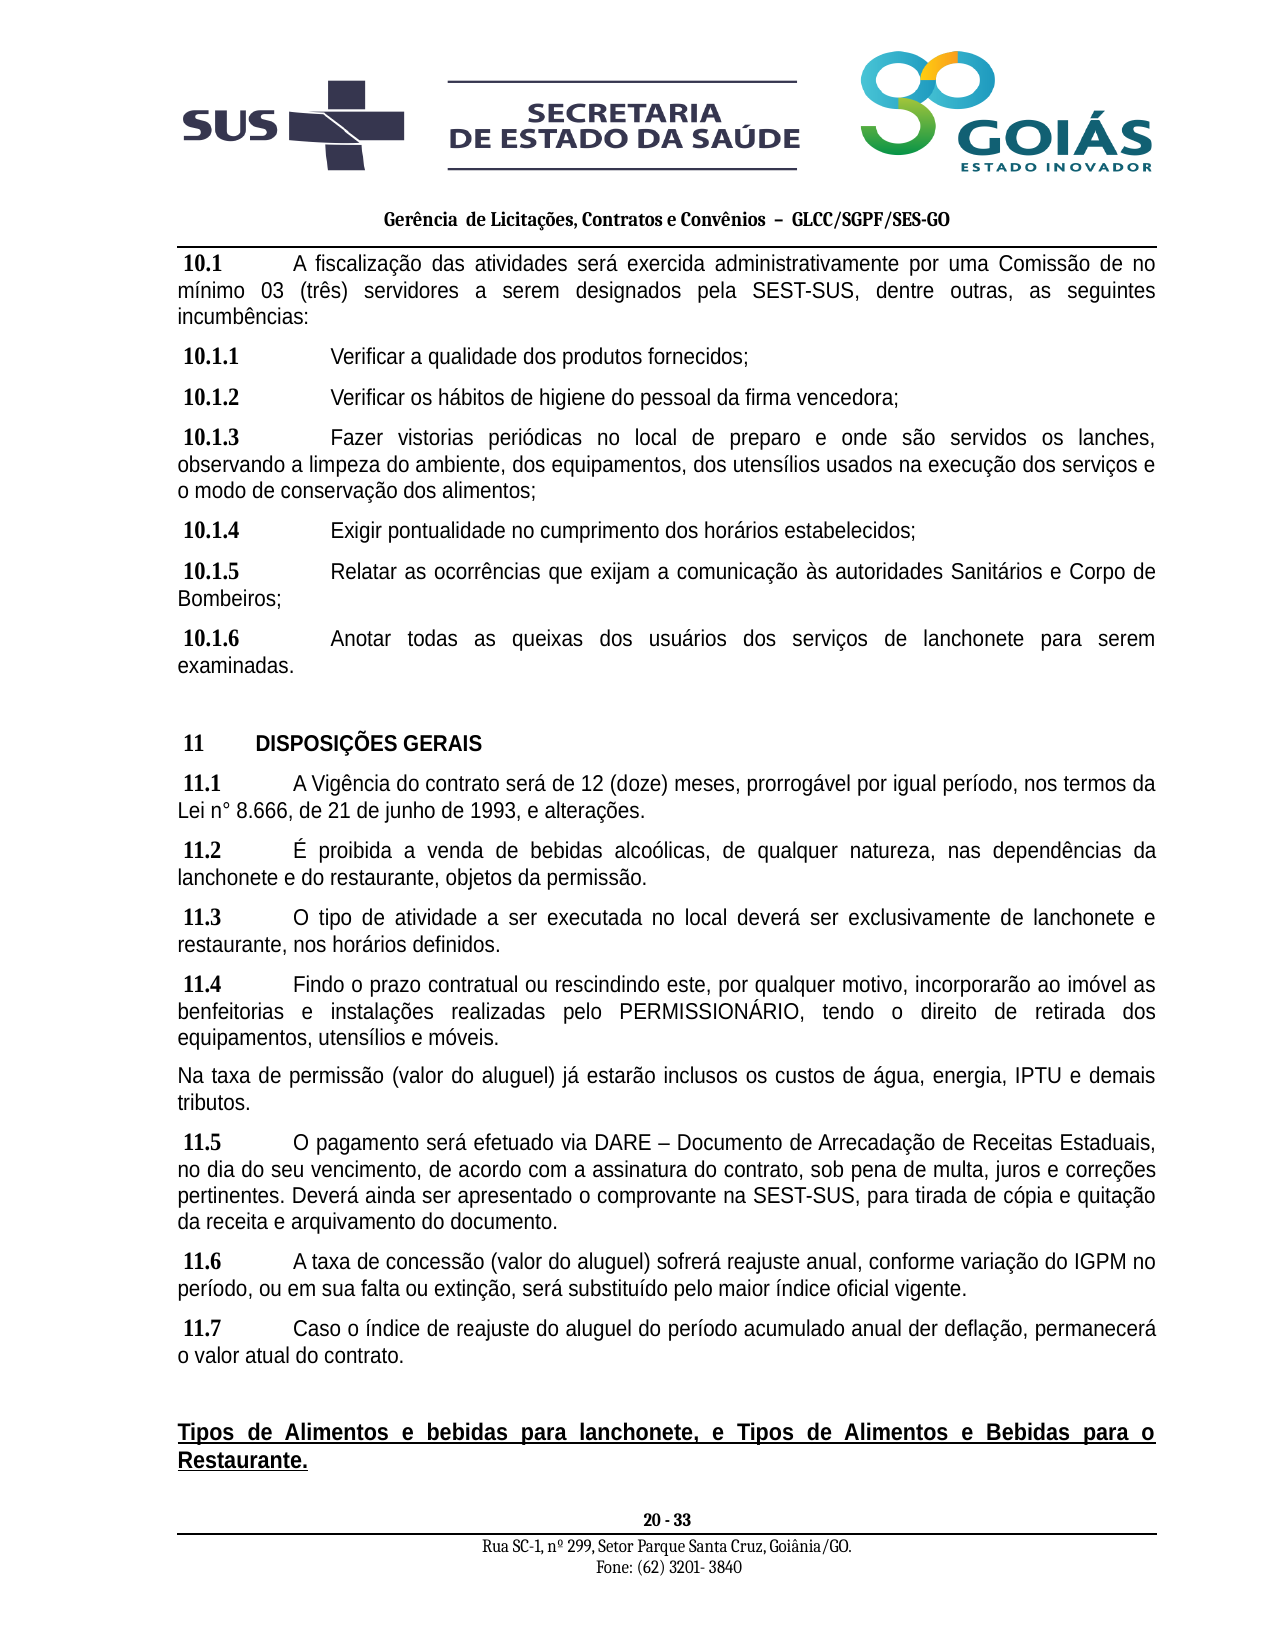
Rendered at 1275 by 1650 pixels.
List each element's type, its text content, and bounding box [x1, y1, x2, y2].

list Exigir pontualidade no cumprimento dos horários estabelecidos; [330, 516, 1157, 544]
list Verificar a qualidade dos produtos fornecidos; [330, 341, 1157, 370]
list Findo o prazo contratual ou rescindindo este, por qualquer motivo, incorporarão ao imóvel as benfeitorias e instalações realizadas pelo PERMISSIONÁRIO, tendo o direito de retirada dos equipamentos, utensílios e móveis. [177, 969, 1157, 1051]
list Verificar os hábitos de higiene do pessoal da firma vencedora; [330, 382, 1157, 411]
list Caso o índice de reajuste do aluguel do período acumulado anual der deflação, permanecerá o valor atual do contrato. [177, 1313, 1157, 1368]
list Relatar as ocorrências que exijam a comunicação às autoridades Sanitários e Corpo de Bombeiros; [177, 556, 1157, 611]
list A fiscalização das atividades será exercida administrativamente por uma Comissão de no mínimo 03 (três) servidores a serem designados pela SEST-SUS, dentre outras, as seguintes incumbências: [177, 248, 1157, 329]
list É proibida a venda de bebidas alcoólicas, de qualquer natureza, nas dependências da lanchonete e do restaurante, objetos da permissão. [177, 835, 1157, 890]
text Tipos de Alimentos e bebidas para lanchonete, e Tipos de Alimentos e Bebidas para o Restaurante. [177, 1418, 1157, 1473]
text Na taxa de permissão (valor do aluguel) já estarão inclusos os custos de água, energia, IPTU e demais tributos. [177, 1062, 1157, 1115]
list Anotar todas as queixas dos usuários dos serviços de lanchonete para serem examinadas. [177, 623, 1157, 678]
list A taxa de concessão (valor do aluguel) sofrerá reajuste anual, conforme variação do IGPM no período, ou em sua falta ou extinção, será substituído pelo maior índice oficial vigente. [177, 1246, 1157, 1301]
list A Vigência do contrato será de 12 (doze) meses, prorrogável por igual período, nos termos da Lei n° 8.666, de 21 de junho de 1993, e alterações. [177, 768, 1157, 823]
list DISPOSIÇÕES GERAIS [255, 728, 1157, 757]
list Fazer vistorias periódicas no local de preparo e onde são servidos os lanches, observando a limpeza do ambiente, dos equipamentos, dos utensílios usados na execução dos serviços e o modo de conservação dos alimentos; [177, 422, 1157, 504]
list O pagamento será efetuado via DARE – Documento de Arrecadação de Receitas Estaduais, no dia do seu vencimento, de acordo com a assinatura do contrato, sob pena de multa, juros e correções pertinentes. Deverá ainda ser apresentado o comprovante na SEST-SUS, para tirada de cópia e quitação da receita e arquivamento do documento. [177, 1127, 1157, 1234]
list O tipo de atividade a ser executada no local deverá ser exclusivamente de lanchonete e restaurante, nos horários definidos. [177, 902, 1157, 957]
picture [182, 51, 1152, 172]
